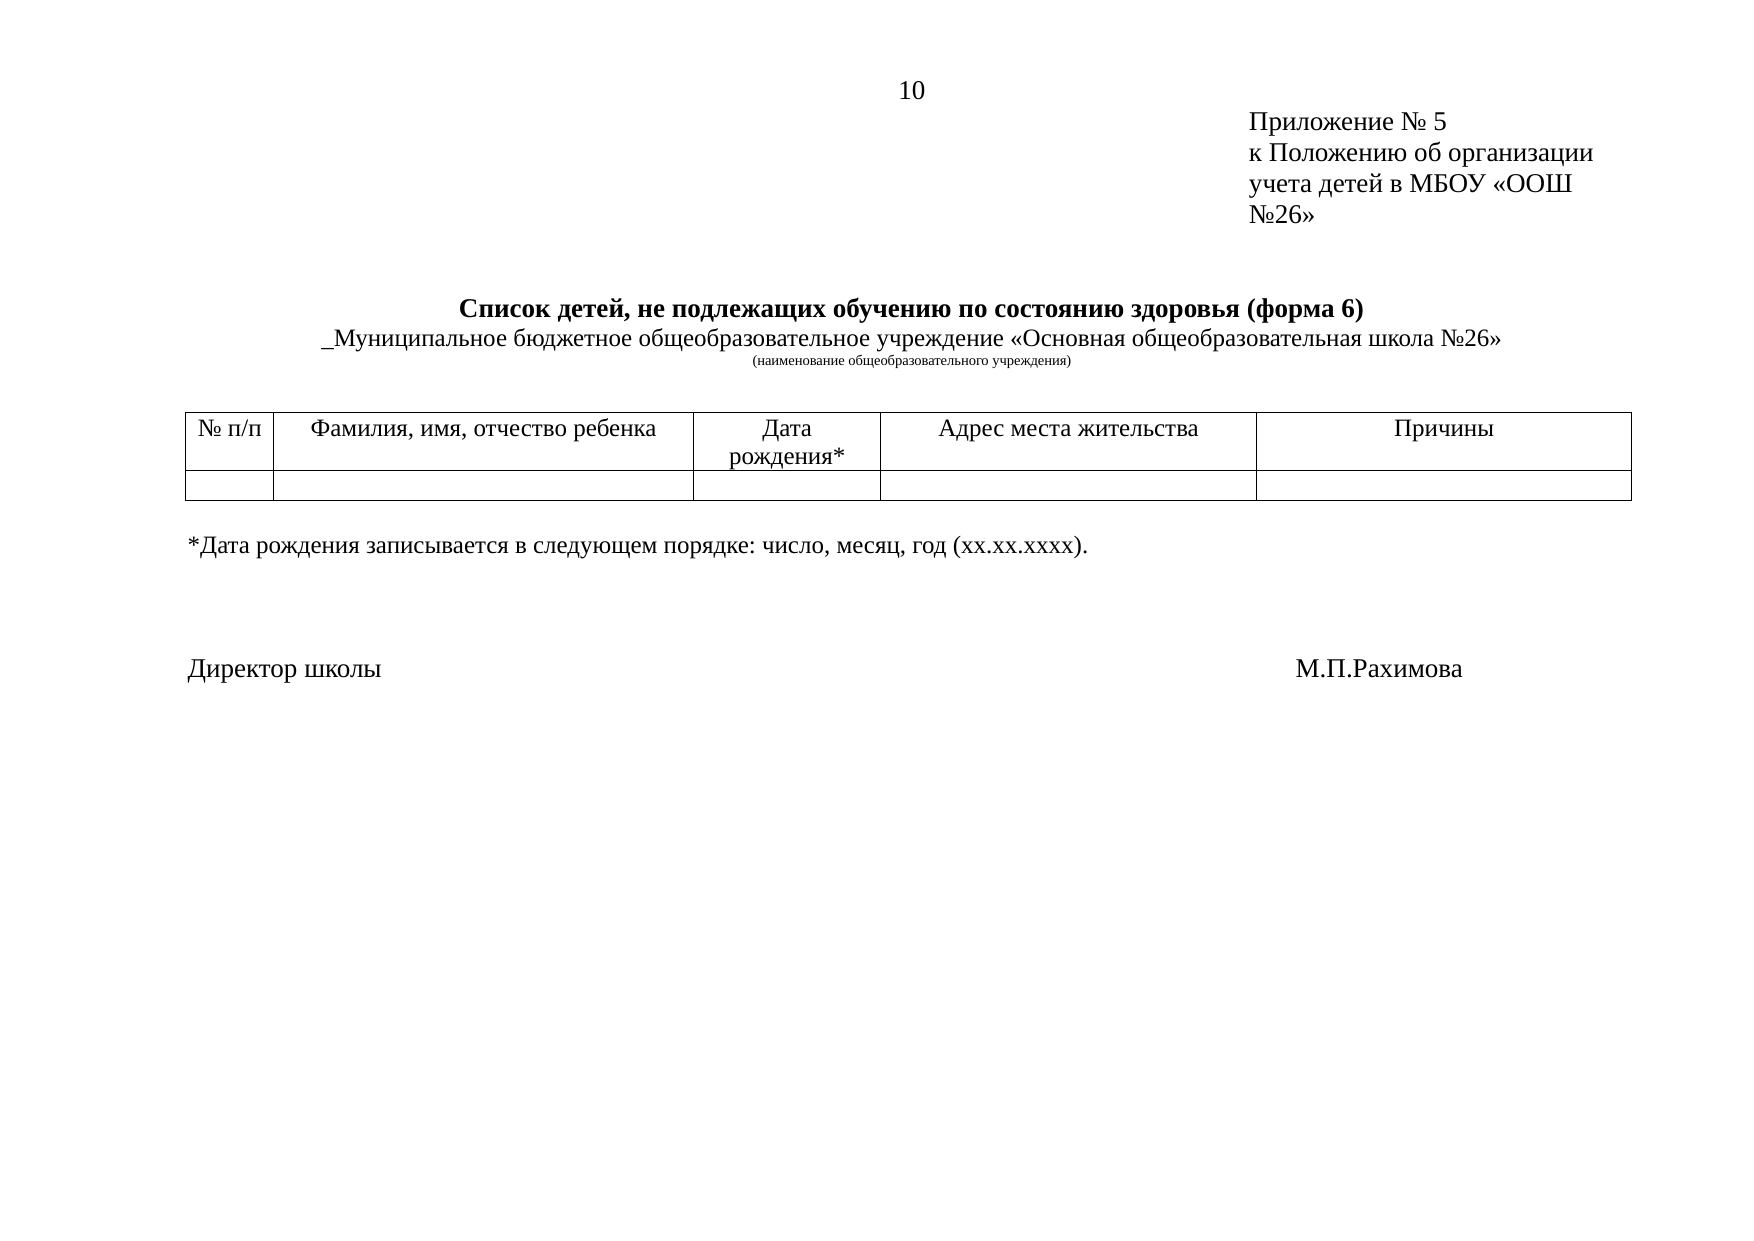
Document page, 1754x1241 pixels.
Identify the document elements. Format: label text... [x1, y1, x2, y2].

table_cell [274, 471, 693, 500]
table_header [1238, 808, 1631, 1088]
table_cell [694, 471, 880, 500]
table_header Фамилия, имя, отчество ребенка [274, 413, 693, 470]
table_header № п/п [186, 413, 273, 470]
table_header Дата рождения* [694, 413, 880, 470]
table_header Адрес места жительства [881, 413, 1256, 470]
table_cell [881, 471, 1256, 500]
text (наименование общеобразовательного учреждения) [187, 352, 1636, 381]
text Список детей, не подлежащих обучению по состоянию здоровья (форма 6) [187, 292, 1636, 323]
text *Дата рождения записывается в следующем порядке: число, месяц, год (xx.xx.xxxx). [187, 530, 1636, 558]
table_cell [186, 471, 273, 500]
text Директор школы М.П.Рахимова [187, 652, 1636, 683]
text _Муниципальное бюджетное общеобразовательное учреждение «Основная общеобразовательная школа №26» [187, 323, 1636, 352]
table_cell [1257, 471, 1631, 500]
table_header Причины [1257, 413, 1631, 470]
table_header Приложение № 5 к Положению об организации учета детей в МБОУ «ООШ №26» [1238, 105, 1631, 229]
